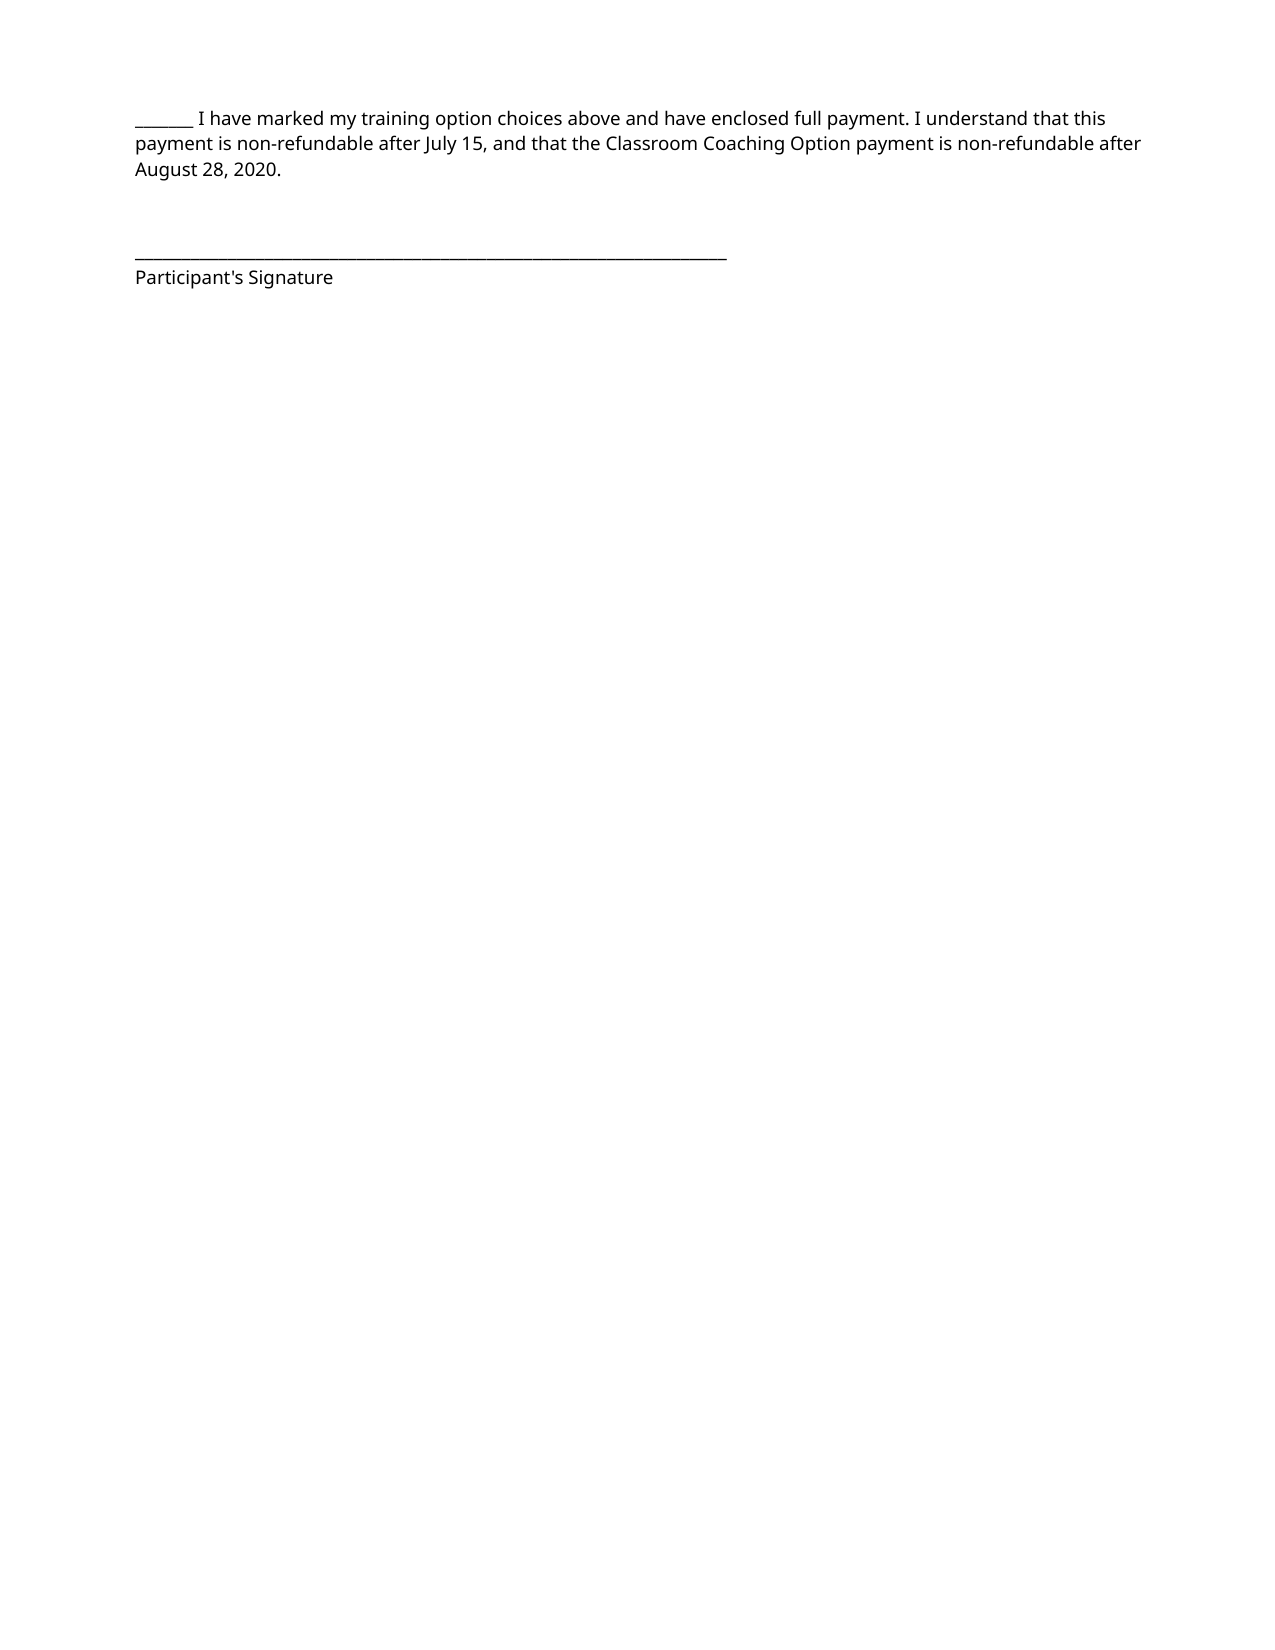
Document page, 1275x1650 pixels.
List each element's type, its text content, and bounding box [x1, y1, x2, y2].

text ________________________________________________________________ [135, 236, 1155, 264]
text _______ I have marked my training option choices above and have enclosed full payment. I understand that this payment is non-refundable after July 15, and that the Classroom Coaching Option payment is non-refundable after August 28, 2020. [135, 105, 1155, 182]
text Participant's Signature [135, 264, 1155, 289]
